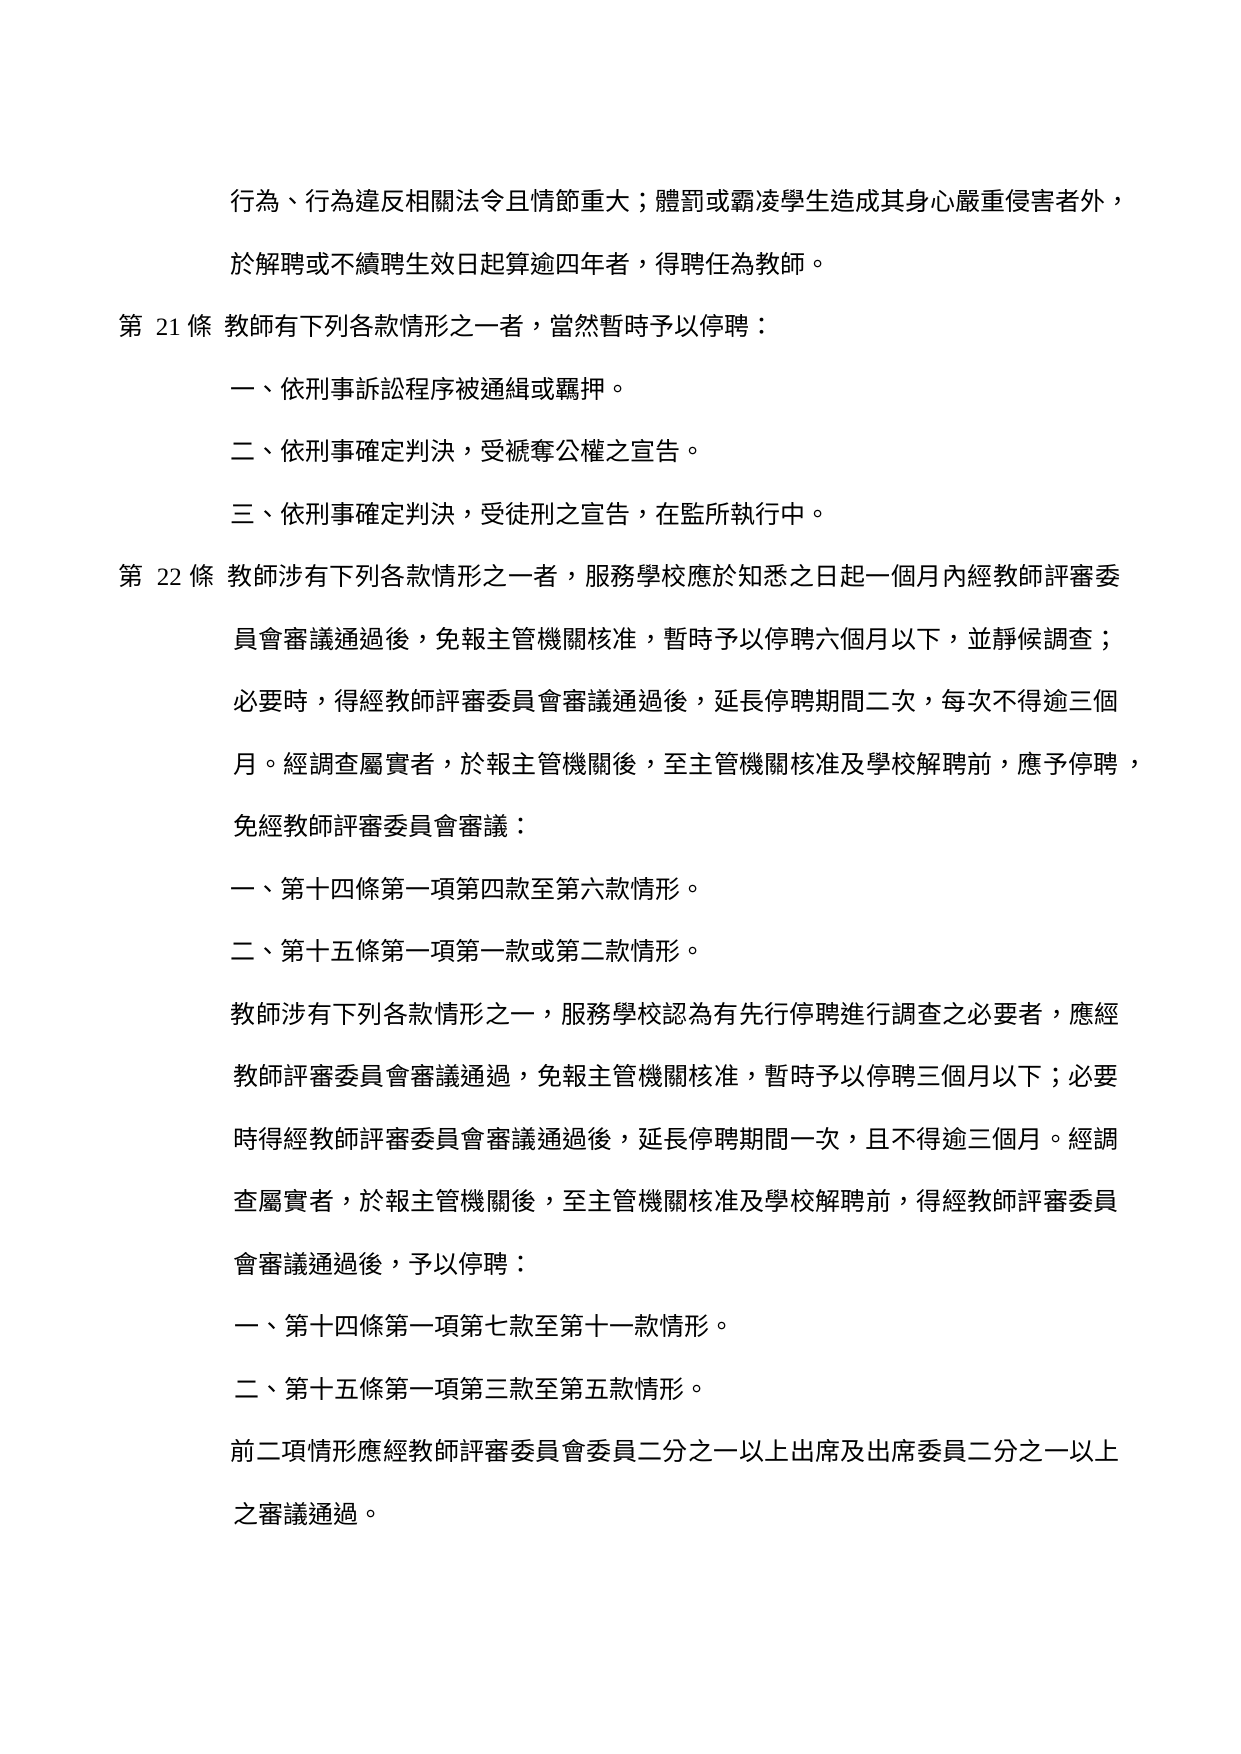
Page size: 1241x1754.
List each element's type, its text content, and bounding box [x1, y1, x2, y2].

text 第 21 條 教師有下列各款情形之一者，當然暫時予以停聘： [118, 283, 1122, 346]
text 第 22 條 教師涉有下列各款情形之一者，服務學校應於知悉之日起一個月內經教師評審委員會審議通過後，免報主管機關核准，暫時予以停聘六個月以下，並靜候調查；必要時，得經教師評審委員會審議通過後，延長停聘期間二次，每次不得逾三個月。經調查屬實者，於報主管機關後，至主管機關核准及學校解聘前，應予停聘，免經教師評審委員會審議： [118, 533, 1122, 846]
text 三、依刑事確定判決，受徒刑之宣告，在監所執行中。 [118, 471, 1122, 533]
text 二、依刑事確定判決，受褫奪公權之宣告。 [118, 408, 1122, 471]
text 教師涉有下列各款情形之一，服務學校認為有先行停聘進行調查之必要者，應經教師評審委員會審議通過，免報主管機關核准，暫時予以停聘三個月以下；必要時得經教師評審委員會審議通過後，延長停聘期間一次，且不得逾三個月。經調查屬實者，於報主管機關後，至主管機關核准及學校解聘前，得經教師評審委員會審議通過後，予以停聘： [231, 971, 1122, 1283]
text 前二項情形應經教師評審委員會委員二分之一以上出席及出席委員二分之一以上之審議通過。 [231, 1408, 1122, 1533]
text 一、第十四條第一項第四款至第六款情形。 [118, 846, 1122, 908]
text 二、第十五條第一項第一款或第二款情形。 [118, 908, 1122, 971]
text 本法中華民國一百零二年六月二十七日修正之條文施行前，因行為不檢有損師道，經有關機關查證屬實而解聘或不續聘之教師，除屬性侵害行為；性騷擾、性霸凌行為、行為違反相關法令且情節重大；體罰或霸凌學生造成其身心嚴重侵害者外，於解聘或不續聘生效日起算逾四年者，得聘任為教師。 [230, 158, 1122, 283]
text 一、第十四條第一項第七款至第十一款情形。 [118, 1283, 1122, 1346]
text 一、依刑事訴訟程序被通緝或羈押。 [118, 346, 1122, 408]
text 二、第十五條第一項第三款至第五款情形。 [118, 1346, 1122, 1408]
